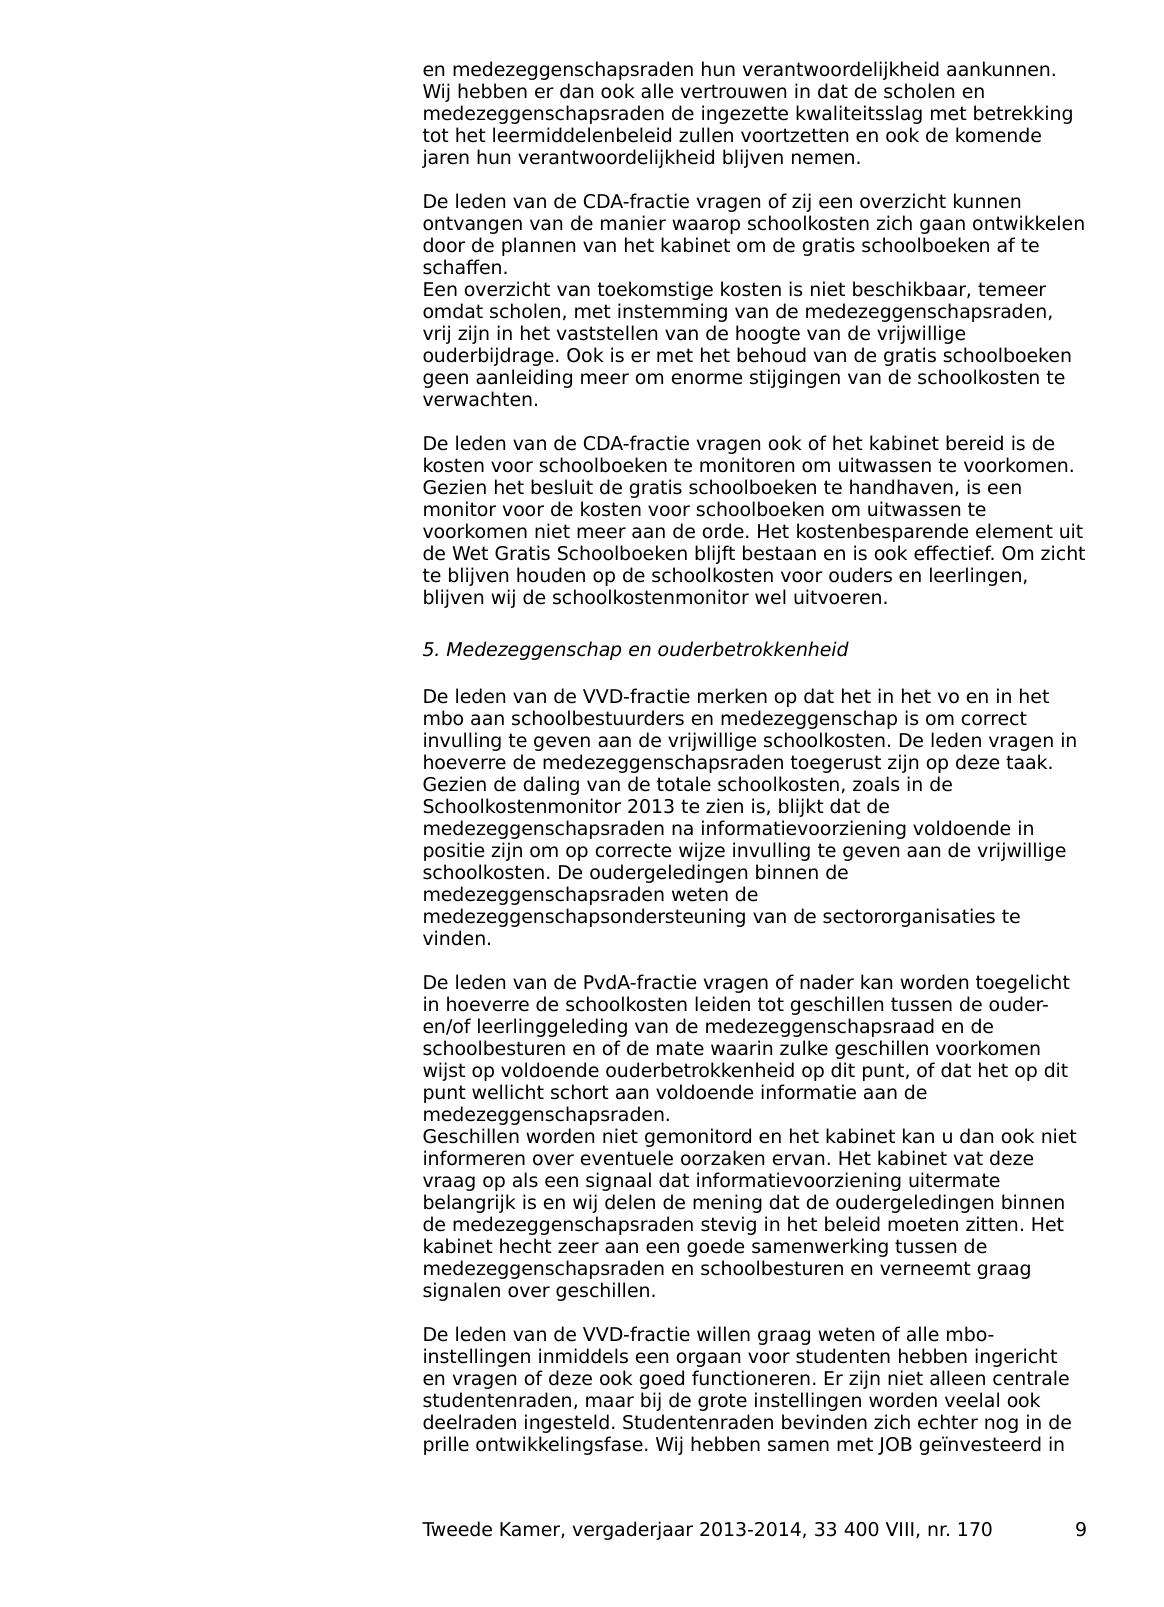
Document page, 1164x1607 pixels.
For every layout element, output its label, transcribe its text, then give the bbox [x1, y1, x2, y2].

text De leden van de VVD-fractie merken op dat het in het vo en in het mbo aan schoolbestuurders en medezeggenschap is om correct invulling te geven aan de vrijwillige schoolkosten. De leden vragen in hoeverre de medezeggenschapsraden toegerust zijn op deze taak. [422, 686, 1087, 774]
subtitle 5. Medezeggenschap en ouderbetrokkenheid [422, 639, 1087, 661]
text en medezeggenschapsraden hun verantwoordelijkheid aankunnen. Wij hebben er dan ook alle vertrouwen in dat de scholen en medezeggenschapsraden de ingezette kwaliteitsslag met betrekking tot het leermiddelenbeleid zullen voortzetten en ook de komende jaren hun verantwoordelijkheid blijven nemen. [422, 59, 1087, 169]
text Een overzicht van toekomstige kosten is niet beschikbaar, temeer omdat scholen, met instemming van de medezeggenschapsraden, vrij zijn in het vaststellen van de hoogte van de vrijwillige ouderbijdrage. Ook is er met het behoud van de gratis schoolboeken geen aanleiding meer om enorme stijgingen van de schoolkosten te verwachten. [422, 279, 1087, 411]
text De leden van de CDA-fractie vragen ook of het kabinet bereid is de kosten voor schoolboeken te monitoren om uitwassen te voorkomen. [422, 433, 1087, 477]
text Geschillen worden niet gemonitord en het kabinet kan u dan ook niet informeren over eventuele oorzaken ervan. Het kabinet vat deze vraag op als een signaal dat informatievoorziening uitermate belangrijk is en wij delen de mening dat de oudergeledingen binnen de medezeggenschapsraden stevig in het beleid moeten zitten. Het kabinet hecht zeer aan een goede samenwerking tussen de medezeggenschapsraden en schoolbesturen en verneemt graag signalen over geschillen. [422, 1126, 1087, 1302]
text Gezien het besluit de gratis schoolboeken te handhaven, is een monitor voor de kosten voor schoolboeken om uitwassen te voorkomen niet meer aan de orde. Het kostenbesparende element uit de Wet Gratis Schoolboeken blijft bestaan en is ook effectief. Om zicht te blijven houden op de schoolkosten voor ouders en leerlingen, blijven wij de schoolkostenmonitor wel uitvoeren. [422, 477, 1087, 609]
text De leden van de PvdA-fractie vragen of nader kan worden toegelicht in hoeverre de schoolkosten leiden tot geschillen tussen de ouder- en/of leerlinggeleding van de medezeggenschapsraad en de schoolbesturen en of de mate waarin zulke geschillen voorkomen wijst op voldoende ouderbetrokkenheid op dit punt, of dat het op dit punt wellicht schort aan voldoende informatie aan de medezeggenschapsraden. [422, 972, 1087, 1126]
text De leden van de CDA-fractie vragen of zij een overzicht kunnen ontvangen van de manier waarop schoolkosten zich gaan ontwikkelen door de plannen van het kabinet om de gratis schoolboeken af te schaffen. [422, 191, 1087, 279]
text Gezien de daling van de totale schoolkosten, zoals in de Schoolkostenmonitor 2013 te zien is, blijkt dat de medezeggenschapsraden na informatievoorziening voldoende in positie zijn om op correcte wijze invulling te geven aan de vrijwillige schoolkosten. De oudergeledingen binnen de medezeggenschapsraden weten de medezeggenschapsondersteuning van de sectororganisaties te vinden. [422, 774, 1087, 950]
text De leden van de VVD-fractie willen graag weten of alle mbo-instellingen inmiddels een orgaan voor studenten hebben ingericht en vragen of deze ook goed functioneren. Er zijn niet alleen centrale studentenraden, maar bij de grote instellingen worden veelal ook deelraden ingesteld. Studentenraden bevinden zich echter nog in de prille ontwikkelingsfase. Wij hebben samen met JOB geïnvesteerd in [422, 1324, 1087, 1456]
